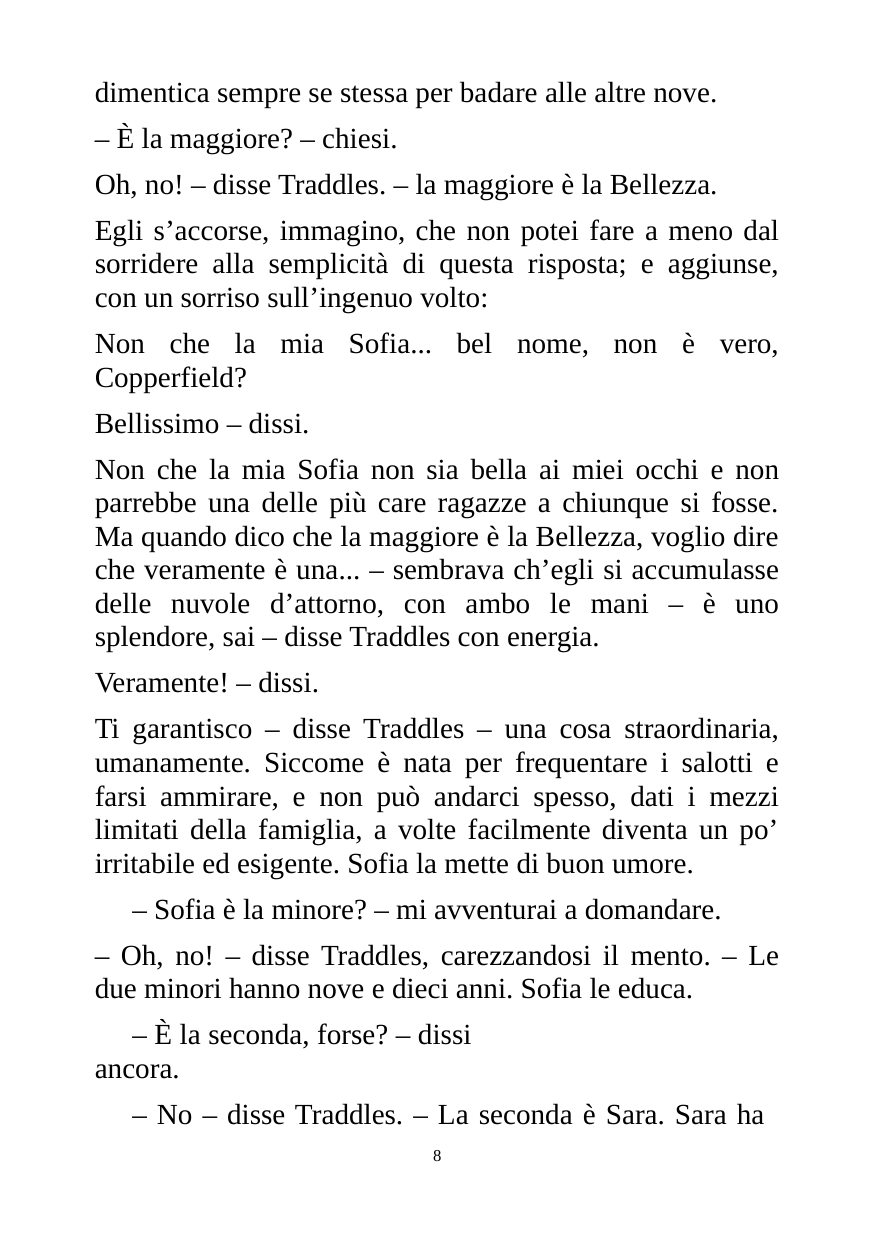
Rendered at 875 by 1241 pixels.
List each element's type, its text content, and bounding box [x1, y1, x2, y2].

text – Sofia è la minore? – mi avventurai a domandare. [94, 892, 765, 925]
text Veramente! – dissi. [94, 666, 779, 699]
text dimentica sempre se stessa per badare alle altre nove. [94, 75, 779, 108]
text – No – disse Traddles. – La seconda è Sara. Sara ha [94, 1097, 765, 1131]
text Non che la mia Sofia non sia bella ai miei occhi e non parrebbe una delle più care ragazze a chiunque si fosse. Ma quando dico che la maggiore è la Bellezza, voglio dire che veramente è una... – sembrava ch’egli si accumulasse delle nuvole d’attorno, con ambo le mani – è uno splendore, sai – disse Traddles con energia. [94, 452, 779, 653]
text Non che la mia Sofia... bel nome, non è vero, Copperfield? [94, 326, 779, 393]
text Ti garantisco – disse Traddles – una cosa straordinaria, umanamente. Siccome è nata per frequentare i salotti e farsi ammirare, e non può andarci spesso, dati i mezzi limitati della famiglia, a volte facilmente diventa un po’ irritabile ed esigente. Sofia la mette di buon umore. [94, 712, 779, 879]
text Bellissimo – dissi. [94, 406, 779, 439]
text Egli s’accorse, immagino, che non potei fare a meno dal sorridere alla semplicità di questa risposta; e aggiunse, con un sorriso sull’ingenuo volto: [94, 213, 779, 314]
text – È la seconda, forse? – dissi ancora. [94, 1017, 472, 1084]
text Oh, no! – disse Traddles. – la maggiore è la Bellezza. [94, 167, 779, 201]
text – Oh, no! – disse Traddles, carezzandosi il mento. – Le due minori hanno nove e dieci anni. Sofia le educa. [94, 938, 779, 1005]
text – È la maggiore? – chiesi. [94, 121, 779, 154]
